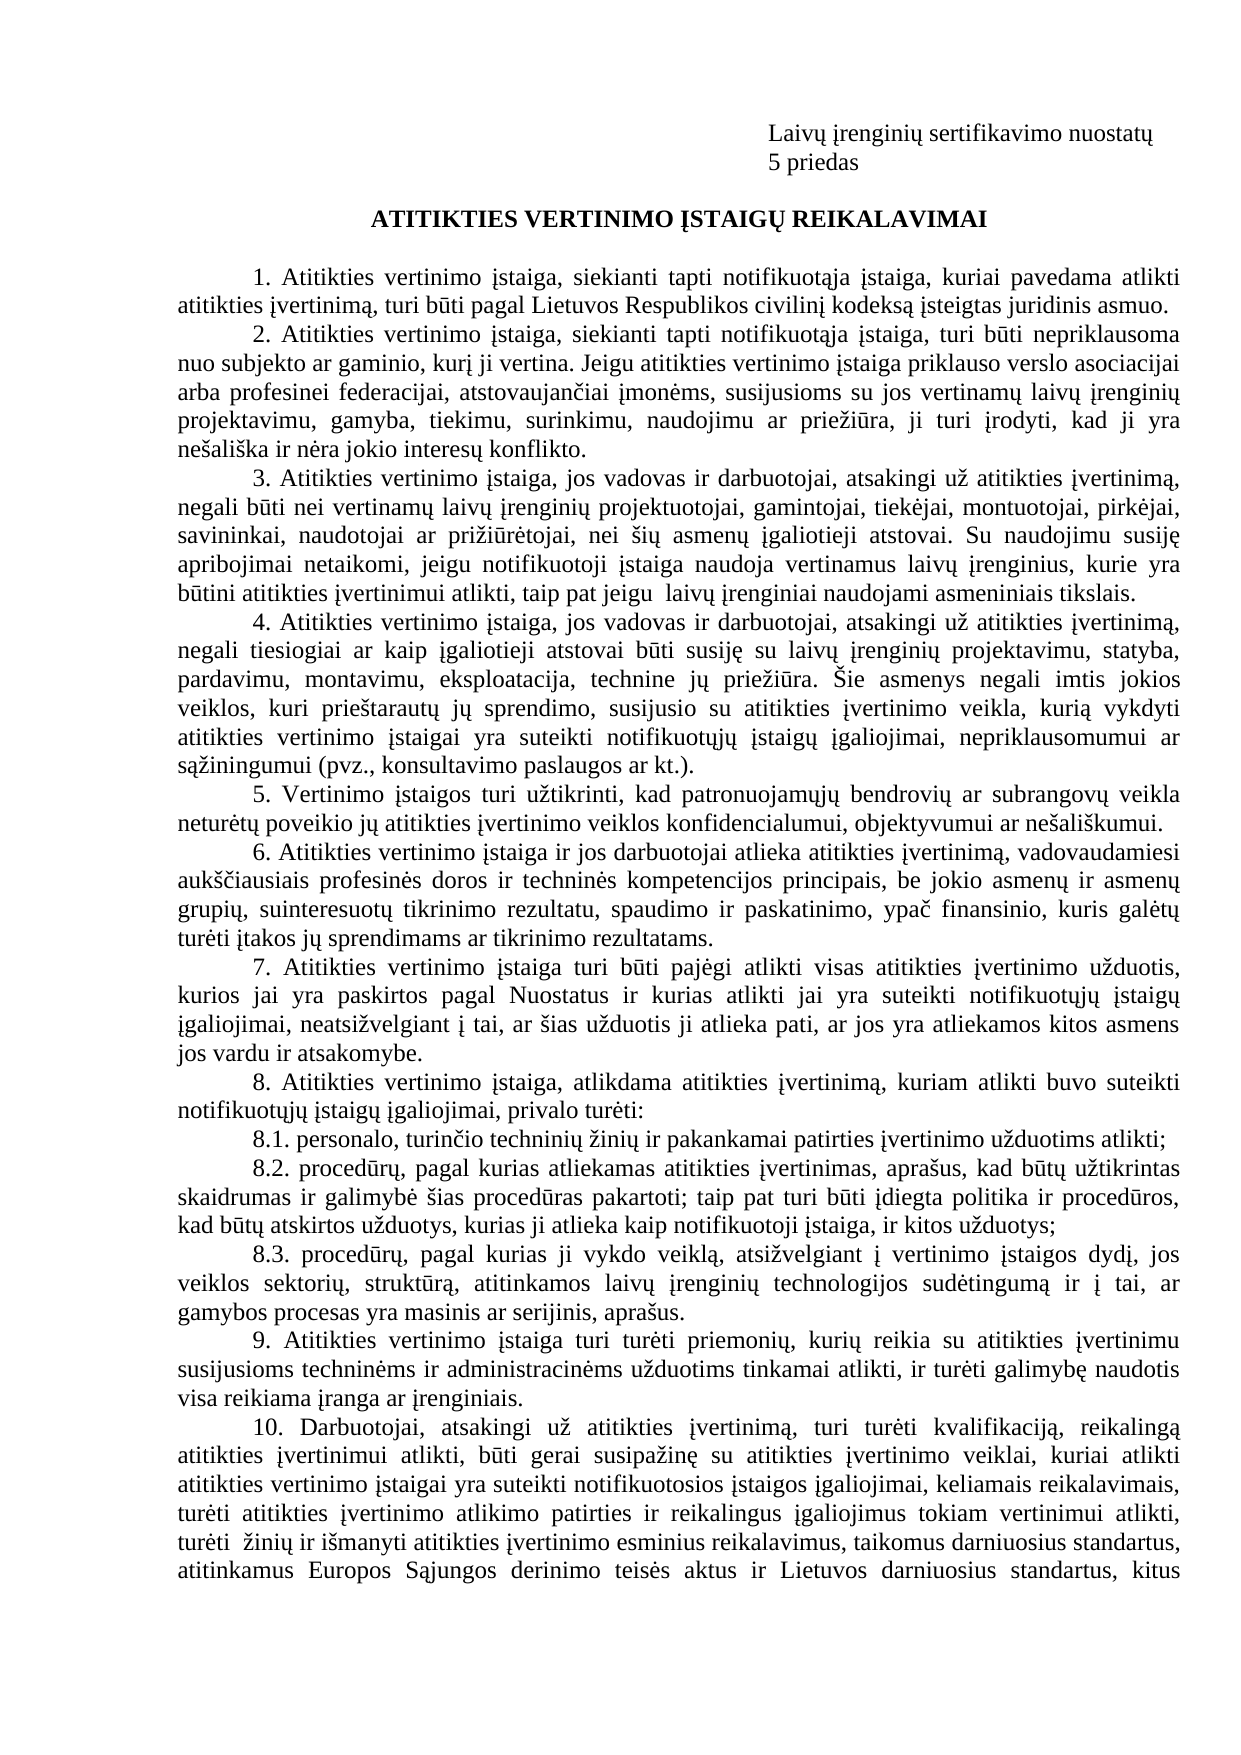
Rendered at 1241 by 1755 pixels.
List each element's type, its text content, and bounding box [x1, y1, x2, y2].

text 4. Atitikties vertinimo įstaiga, jos vadovas ir darbuotojai, atsakingi už atitikties įvertinimą, negali tiesiogiai ar kaip įgaliotieji atstovai būti susiję su laivų įrenginių projektavimu, statyba, pardavimu, montavimu, eksploatacija, technine jų priežiūra. Šie asmenys negali imtis jokios veiklos, kuri prieštarautų jų sprendimo, susijusio su atitikties įvertinimo veikla, kurią vykdyti atitikties vertinimo įstaigai yra suteikti notifikuotųjų įstaigų įgaliojimai, nepriklausomumui ar sąžiningumui (pvz., konsultavimo paslaugos ar kt.). [177, 607, 1181, 779]
text 8. Atitikties vertinimo įstaiga, atlikdama atitikties įvertinimą, kuriam atlikti buvo suteikti notifikuotųjų įstaigų įgaliojimai, privalo turėti: [177, 1067, 1181, 1124]
text 8.3. procedūrų, pagal kurias ji vykdo veiklą, atsižvelgiant į vertinimo įstaigos dydį, jos veiklos sektorių, struktūrą, atitinkamos laivų įrenginių technologijos sudėtingumą ir į tai, ar gamybos procesas yra masinis ar serijinis, aprašus. [177, 1239, 1181, 1326]
text Laivų įrenginių sertifikavimo nuostatų [768, 118, 1181, 147]
text 6. Atitikties vertinimo įstaiga ir jos darbuotojai atlieka atitikties įvertinimą, vadovaudamiesi aukščiausiais profesinės doros ir techninės kompetencijos principais, be jokio asmenų ir asmenų grupių, suinteresuotų tikrinimo rezultatu, spaudimo ir paskatinimo, ypač finansinio, kuris galėtų turėti įtakos jų sprendimams ar tikrinimo rezultatams. [177, 837, 1181, 952]
text ATITIKTIES VERTINIMO ĮSTAIGŲ REIKALAVIMAI [177, 204, 1181, 233]
text 8.2. procedūrų, pagal kurias atliekamas atitikties įvertinimas, aprašus, kad būtų užtikrintas skaidrumas ir galimybė šias procedūras pakartoti; taip pat turi būti įdiegta politika ir procedūros, kad būtų atskirtos užduotys, kurias ji atlieka kaip notifikuotoji įstaiga, ir kitos užduotys; [177, 1153, 1181, 1239]
text 3. Atitikties vertinimo įstaiga, jos vadovas ir darbuotojai, atsakingi už atitikties įvertinimą, negali būti nei vertinamų laivų įrenginių projektuotojai, gamintojai, tiekėjai, montuotojai, pirkėjai, savininkai, naudotojai ar prižiūrėtojai, nei šių asmenų įgaliotieji atstovai. Su naudojimu susiję apribojimai netaikomi, jeigu notifikuotoji įstaiga naudoja vertinamus laivų įrenginius, kurie yra būtini atitikties įvertinimui atlikti, taip pat jeigu laivų įrenginiai naudojami asmeniniais tikslais. [177, 463, 1181, 607]
text 9. Atitikties vertinimo įstaiga turi turėti priemonių, kurių reikia su atitikties įvertinimu susijusioms techninėms ir administracinėms užduotims tinkamai atlikti, ir turėti galimybę naudotis visa reikiama įranga ar įrenginiais. [177, 1326, 1181, 1412]
text 8.1. personalo, turinčio techninių žinių ir pakankamai patirties įvertinimo užduotims atlikti; [177, 1124, 1181, 1153]
text 7. Atitikties vertinimo įstaiga turi būti pajėgi atlikti visas atitikties įvertinimo užduotis, kurios jai yra paskirtos pagal Nuostatus ir kurias atlikti jai yra suteikti notifikuotųjų įstaigų įgaliojimai, neatsižvelgiant į tai, ar šias užduotis ji atlieka pati, ar jos yra atliekamos kitos asmens jos vardu ir atsakomybe. [177, 952, 1181, 1067]
text 10. Darbuotojai, atsakingi už atitikties įvertinimą, turi turėti kvalifikaciją, reikalingą atitikties įvertinimui atlikti, būti gerai susipažinę su atitikties įvertinimo veiklai, kuriai atlikti atitikties vertinimo įstaigai yra suteikti notifikuotosios įstaigos įgaliojimai, keliamais reikalavimais, turėti atitikties įvertinimo atlikimo patirties ir reikalingus įgaliojimus tokiam vertinimui atlikti, turėti žinių ir išmanyti atitikties įvertinimo esminius reikalavimus, taikomus darniuosius standartus, atitinkamus Europos Sąjungos derinimo teisės aktus ir Lietuvos darniuosius standartus, kitus [177, 1412, 1181, 1584]
text 5 priedas [768, 147, 1181, 176]
text 5. Vertinimo įstaigos turi užtikrinti, kad patronuojamųjų bendrovių ar subrangovų veikla neturėtų poveikio jų atitikties įvertinimo veiklos konfidencialumui, objektyvumui ar nešališkumui. [177, 779, 1181, 837]
text 2. Atitikties vertinimo įstaiga, siekianti tapti notifikuotąja įstaiga, turi būti nepriklausoma nuo subjekto ar gaminio, kurį ji vertina. Jeigu atitikties vertinimo įstaiga priklauso verslo asociacijai arba profesinei federacijai, atstovaujančiai įmonėms, susijusioms su jos vertinamų laivų įrenginių projektavimu, gamyba, tiekimu, surinkimu, naudojimu ar priežiūra, ji turi įrodyti, kad ji yra nešališka ir nėra jokio interesų konflikto. [177, 319, 1181, 463]
text 1. Atitikties vertinimo įstaiga, siekianti tapti notifikuotąja įstaiga, kuriai pavedama atlikti atitikties įvertinimą, turi būti pagal Lietuvos Respublikos civilinį kodeksą įsteigtas juridinis asmuo. [177, 262, 1181, 319]
